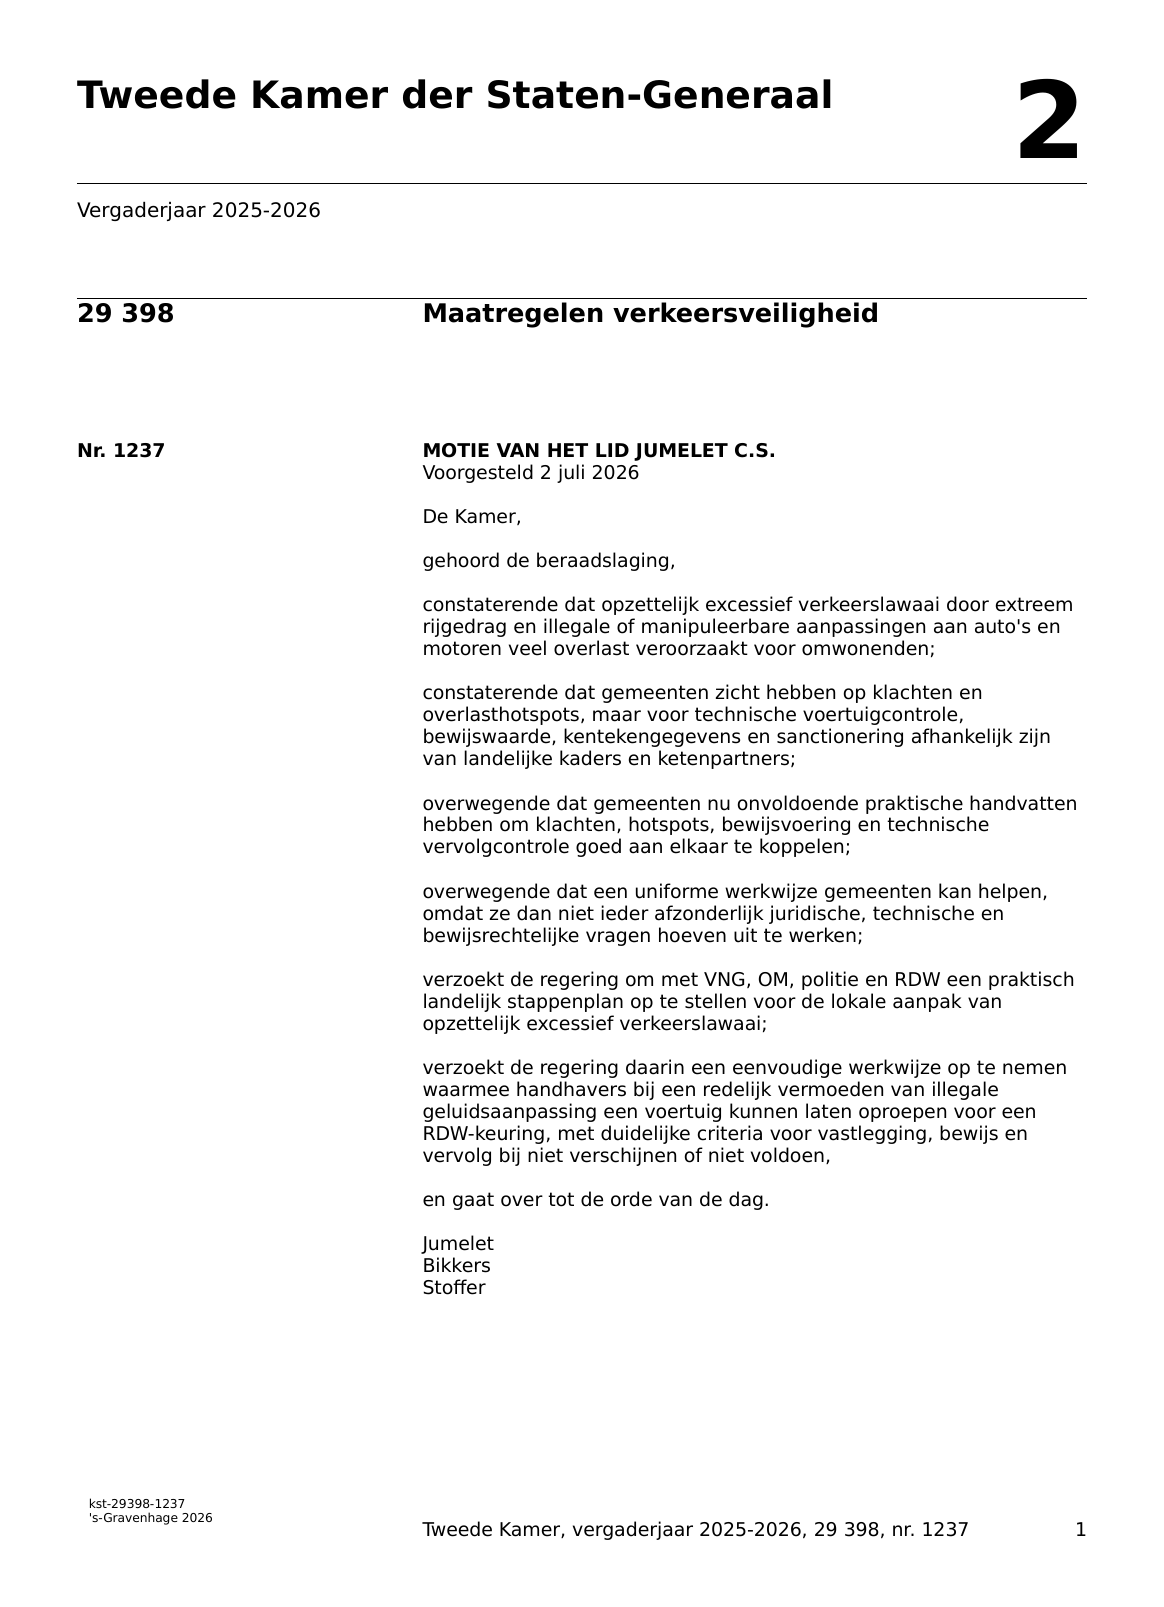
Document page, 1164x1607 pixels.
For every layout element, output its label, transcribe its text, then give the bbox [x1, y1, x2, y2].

subtitle 29 398 Maatregelen verkeersveiligheid [77, 299, 1087, 329]
text verzoekt de regering om met VNG, OM, politie en RDW een praktisch landelijk stappenplan op te stellen voor de lokale aanpak van opzettelijk excessief verkeerslawaai; [422, 969, 1087, 1034]
text Bikkers [422, 1255, 1087, 1277]
text verzoekt de regering daarin een eenvoudige werkwijze op te nemen waarmee handhavers bij een redelijk vermoeden van illegale geluidsaanpassing een voertuig kunnen laten oproepen voor een RDW-keuring, met duidelijke criteria voor vastlegging, bewijs en vervolg bij niet verschijnen of niet voldoen, [422, 1057, 1087, 1167]
subtitle Nr. 1237 MOTIE VAN HET LID JUMELET C.S. [77, 440, 1087, 462]
text gehoord de beraadslaging, [422, 550, 1087, 572]
text kst-29398-1237 [88, 1497, 323, 1511]
text constaterende dat gemeenten zicht hebben op klachten en overlasthotspots, maar voor technische voertuigcontrole, bewijswaarde, kentekengegevens en sanctionering afhankelijk zijn van landelijke kaders en ketenpartners; [422, 682, 1087, 770]
text Jumelet [422, 1233, 1087, 1255]
text en gaat over tot de orde van de dag. [422, 1189, 1087, 1211]
text De Kamer, [422, 506, 1087, 528]
table_header Tweede Kamer der Staten-Generaal [77, 59, 886, 183]
text overwegende dat gemeenten nu onvoldoende praktische handvatten hebben om klachten, hotspots, bewijsvoering en technische vervolgcontrole goed aan elkaar te koppelen; [422, 792, 1087, 858]
text constaterende dat opzettelijk excessief verkeerslawaai door extreem rijgedrag en illegale of manipuleerbare aanpassingen aan auto's en motoren veel overlast veroorzaakt voor omwonenden; [422, 594, 1087, 660]
text Voorgesteld 2 juli 2026 [422, 462, 1087, 484]
table_header 2 [886, 59, 1087, 183]
text Stoffer [422, 1277, 1087, 1299]
text 's-Gravenhage 2026 [88, 1511, 323, 1525]
table_cell Vergaderjaar 2025-2026 [77, 184, 1087, 298]
text overwegende dat een uniforme werkwijze gemeenten kan helpen, omdat ze dan niet ieder afzonderlijk juridische, technische en bewijsrechtelijke vragen hoeven uit te werken; [422, 881, 1087, 946]
